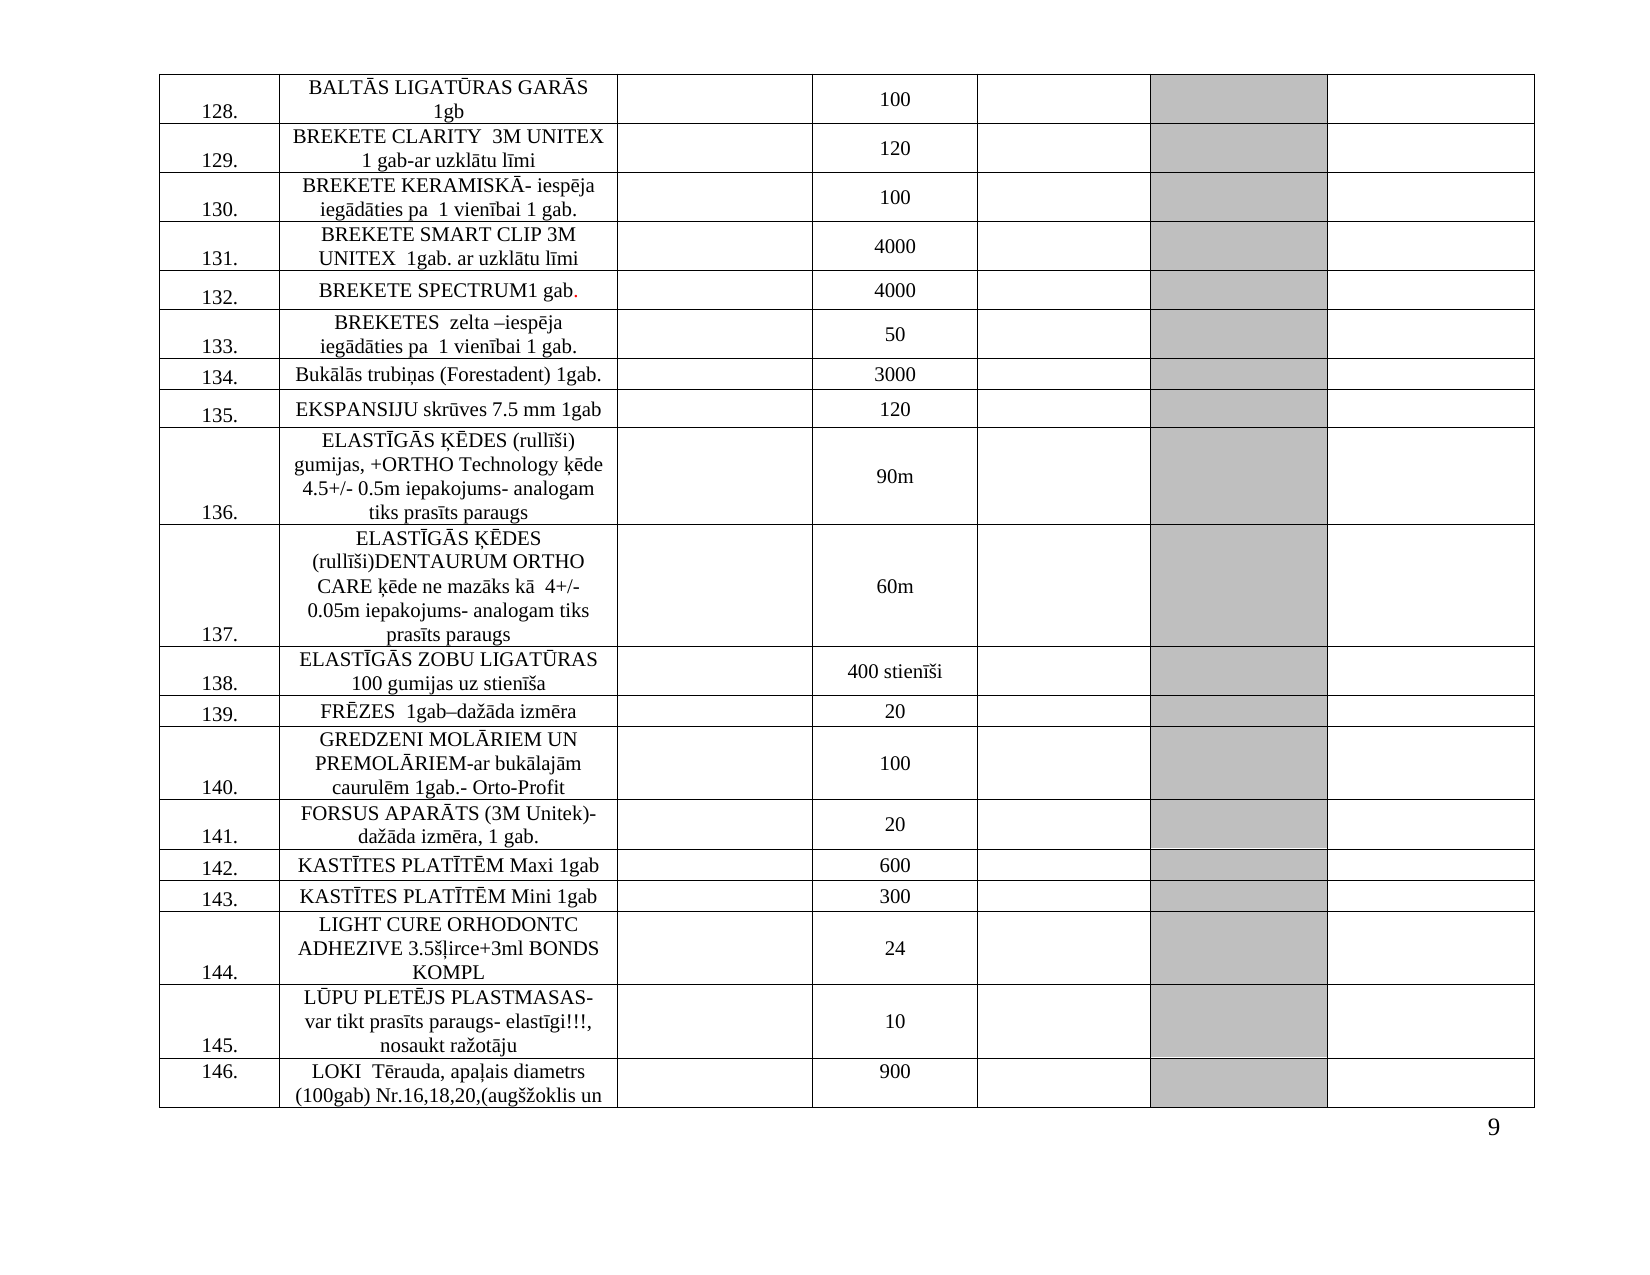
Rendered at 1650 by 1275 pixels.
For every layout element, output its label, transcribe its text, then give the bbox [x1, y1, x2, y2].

table_cell 20 [813, 696, 977, 726]
table_cell [1328, 647, 1534, 695]
table_cell 20 [813, 800, 977, 848]
table_cell [1328, 310, 1534, 358]
table_cell [1151, 359, 1327, 389]
table_cell [978, 647, 1150, 695]
table_cell [1328, 359, 1534, 389]
table_cell [1328, 428, 1534, 524]
table_cell [978, 390, 1150, 427]
table_cell [618, 222, 812, 270]
table_cell [1151, 310, 1327, 358]
table_cell [978, 271, 1150, 309]
table_cell [1151, 985, 1327, 1057]
table_cell [1328, 173, 1534, 221]
table_cell ELASTĪGĀS ĶĒDES (rullīši) gumijas, +ORTHO Technology ķēde 4.5+/- 0.5m iepakojums- analogam tiks prasīts paraugs [280, 428, 617, 524]
table_cell [618, 727, 812, 799]
table_cell LŪPU PLETĒJS PLASTMASAS-var tikt prasīts paraugs- elastīgi!!!, nosaukt ražotāju [280, 985, 617, 1057]
table_cell [978, 310, 1150, 358]
table_cell 142. [160, 850, 279, 880]
table_cell [618, 310, 812, 358]
table_cell BREKETE SPECTRUM1 gab. [280, 271, 617, 309]
table_cell 4000 [813, 271, 977, 309]
table_cell EKSPANSIJU skrūves 7.5 mm 1gab [280, 390, 617, 427]
table_cell [618, 271, 812, 309]
table_cell 900 [813, 1059, 977, 1107]
table_cell BREKETE SMART CLIP 3M UNITEX 1gab. ar uzklātu līmi [280, 222, 617, 270]
table_cell [1328, 696, 1534, 726]
table_cell [1151, 912, 1327, 984]
table_cell 132. [160, 271, 279, 309]
table_cell [1328, 525, 1534, 646]
table_cell [978, 912, 1150, 984]
table_cell 24 [813, 912, 977, 984]
table_cell [1151, 124, 1327, 172]
table_cell [1328, 124, 1534, 172]
table_cell 4000 [813, 222, 977, 270]
table_cell [1151, 647, 1327, 695]
table_cell BREKETE CLARITY 3M UNITEX 1 gab-ar uzklātu līmi [280, 124, 617, 172]
table_cell [978, 75, 1150, 123]
table_cell 145. [160, 985, 279, 1057]
table_cell [1328, 800, 1534, 848]
table_cell BREKETES zelta –iespēja iegādāties pa 1 vienībai 1 gab. [280, 310, 617, 358]
table_cell 130. [160, 173, 279, 221]
table_cell [978, 359, 1150, 389]
table_cell [618, 985, 812, 1057]
table_cell GREDZENI MOLĀRIEM UN PREMOLĀRIEM-ar bukālajām caurulēm 1gab.- Orto-Profit [280, 727, 617, 799]
table_cell [1328, 850, 1534, 880]
table_cell [1151, 173, 1327, 221]
table_cell [978, 428, 1150, 524]
table_cell FORSUS APARĀTS (3M Unitek)- dažāda izmēra, 1 gab. [280, 800, 617, 848]
table_cell [978, 173, 1150, 221]
table_cell [978, 727, 1150, 799]
table_cell ELASTĪGĀS ĶĒDES (rullīši)DENTAURUM ORTHO CARE ķēde ne mazāks kā 4+/- 0.05m iepakojums- analogam tiks prasīts paraugs [280, 525, 617, 646]
table_cell 141. [160, 800, 279, 848]
table_cell 3000 [813, 359, 977, 389]
table_cell [1328, 727, 1534, 799]
table_cell [1151, 696, 1327, 726]
table_cell [1328, 75, 1534, 123]
table_cell 136. [160, 428, 279, 524]
table_cell 146. [160, 1059, 279, 1107]
table_cell [618, 525, 812, 646]
table_cell [1328, 912, 1534, 984]
table_cell [618, 124, 812, 172]
table_cell LOKI Tērauda, apaļais diametrs (100gab) Nr.16,18,20,(augšžoklis un [280, 1059, 617, 1107]
table_cell [978, 985, 1150, 1057]
table_cell [618, 912, 812, 984]
table_cell [1151, 525, 1327, 646]
table_cell [978, 124, 1150, 172]
table_cell [1328, 271, 1534, 309]
table_cell 137. [160, 525, 279, 646]
table_cell [1328, 1059, 1534, 1107]
table_cell [1151, 390, 1327, 427]
table_cell 100 [813, 727, 977, 799]
table_cell ELASTĪGĀS ZOBU LIGATŪRAS 100 gumijas uz stienīša [280, 647, 617, 695]
table_cell [1151, 271, 1327, 309]
table_cell [1328, 390, 1534, 427]
table_cell 134. [160, 359, 279, 389]
table_cell [618, 881, 812, 911]
table_cell [1151, 75, 1327, 123]
table_cell [1151, 727, 1327, 799]
table_cell [618, 390, 812, 427]
table_cell 600 [813, 850, 977, 880]
table_cell 135. [160, 390, 279, 427]
table_cell 50 [813, 310, 977, 358]
table_cell 10 [813, 985, 977, 1057]
table_cell 60m [813, 525, 977, 646]
table_cell 400 stienīši [813, 647, 977, 695]
table_cell 139. [160, 696, 279, 726]
table_cell [618, 1059, 812, 1107]
table_cell [618, 647, 812, 695]
table_cell Bukālās trubiņas (Forestadent) 1gab. [280, 359, 617, 389]
table_cell [978, 222, 1150, 270]
table_cell FRĒZES 1gab–dažāda izmēra [280, 696, 617, 726]
table_cell [978, 881, 1150, 911]
table_cell [1151, 850, 1327, 880]
table_cell [1328, 222, 1534, 270]
table_cell [618, 800, 812, 848]
table_cell 143. [160, 881, 279, 911]
table_cell 120 [813, 390, 977, 427]
table_cell [978, 800, 1150, 848]
table_cell [618, 75, 812, 123]
table_cell [978, 1059, 1150, 1107]
table_cell [1151, 428, 1327, 524]
table_cell [618, 428, 812, 524]
table_cell KASTĪTES PLATĪTĒM Mini 1gab [280, 881, 617, 911]
table_cell 128. [160, 75, 279, 123]
table_cell [1151, 1059, 1327, 1107]
table_cell [618, 696, 812, 726]
table_cell 144. [160, 912, 279, 984]
table_cell 300 [813, 881, 977, 911]
table_cell [618, 850, 812, 880]
table_cell [1151, 222, 1327, 270]
table_cell [978, 525, 1150, 646]
table_cell 100 [813, 173, 977, 221]
table_cell 100 [813, 75, 977, 123]
table_cell 120 [813, 124, 977, 172]
table_cell [978, 850, 1150, 880]
table_cell 131. [160, 222, 279, 270]
table_cell BREKETE KERAMISKĀ- iespēja iegādāties pa 1 vienībai 1 gab. [280, 173, 617, 221]
table_cell 138. [160, 647, 279, 695]
table_cell 133. [160, 310, 279, 358]
table_cell [1328, 881, 1534, 911]
table_cell [1151, 800, 1327, 848]
table_cell KASTĪTES PLATĪTĒM Maxi 1gab [280, 850, 617, 880]
table_cell 129. [160, 124, 279, 172]
table_cell [618, 173, 812, 221]
table_cell [1151, 881, 1327, 911]
table_cell 90m [813, 428, 977, 524]
table_cell LIGHT CURE ORHODONTC ADHEZIVE 3.5šļirce+3ml BONDS KOMPL [280, 912, 617, 984]
table_cell 140. [160, 727, 279, 799]
table_cell BALTĀS LIGATŪRAS GARĀS 1gb [280, 75, 617, 123]
table_cell [978, 696, 1150, 726]
table_cell [1328, 985, 1534, 1057]
table_cell [618, 359, 812, 389]
